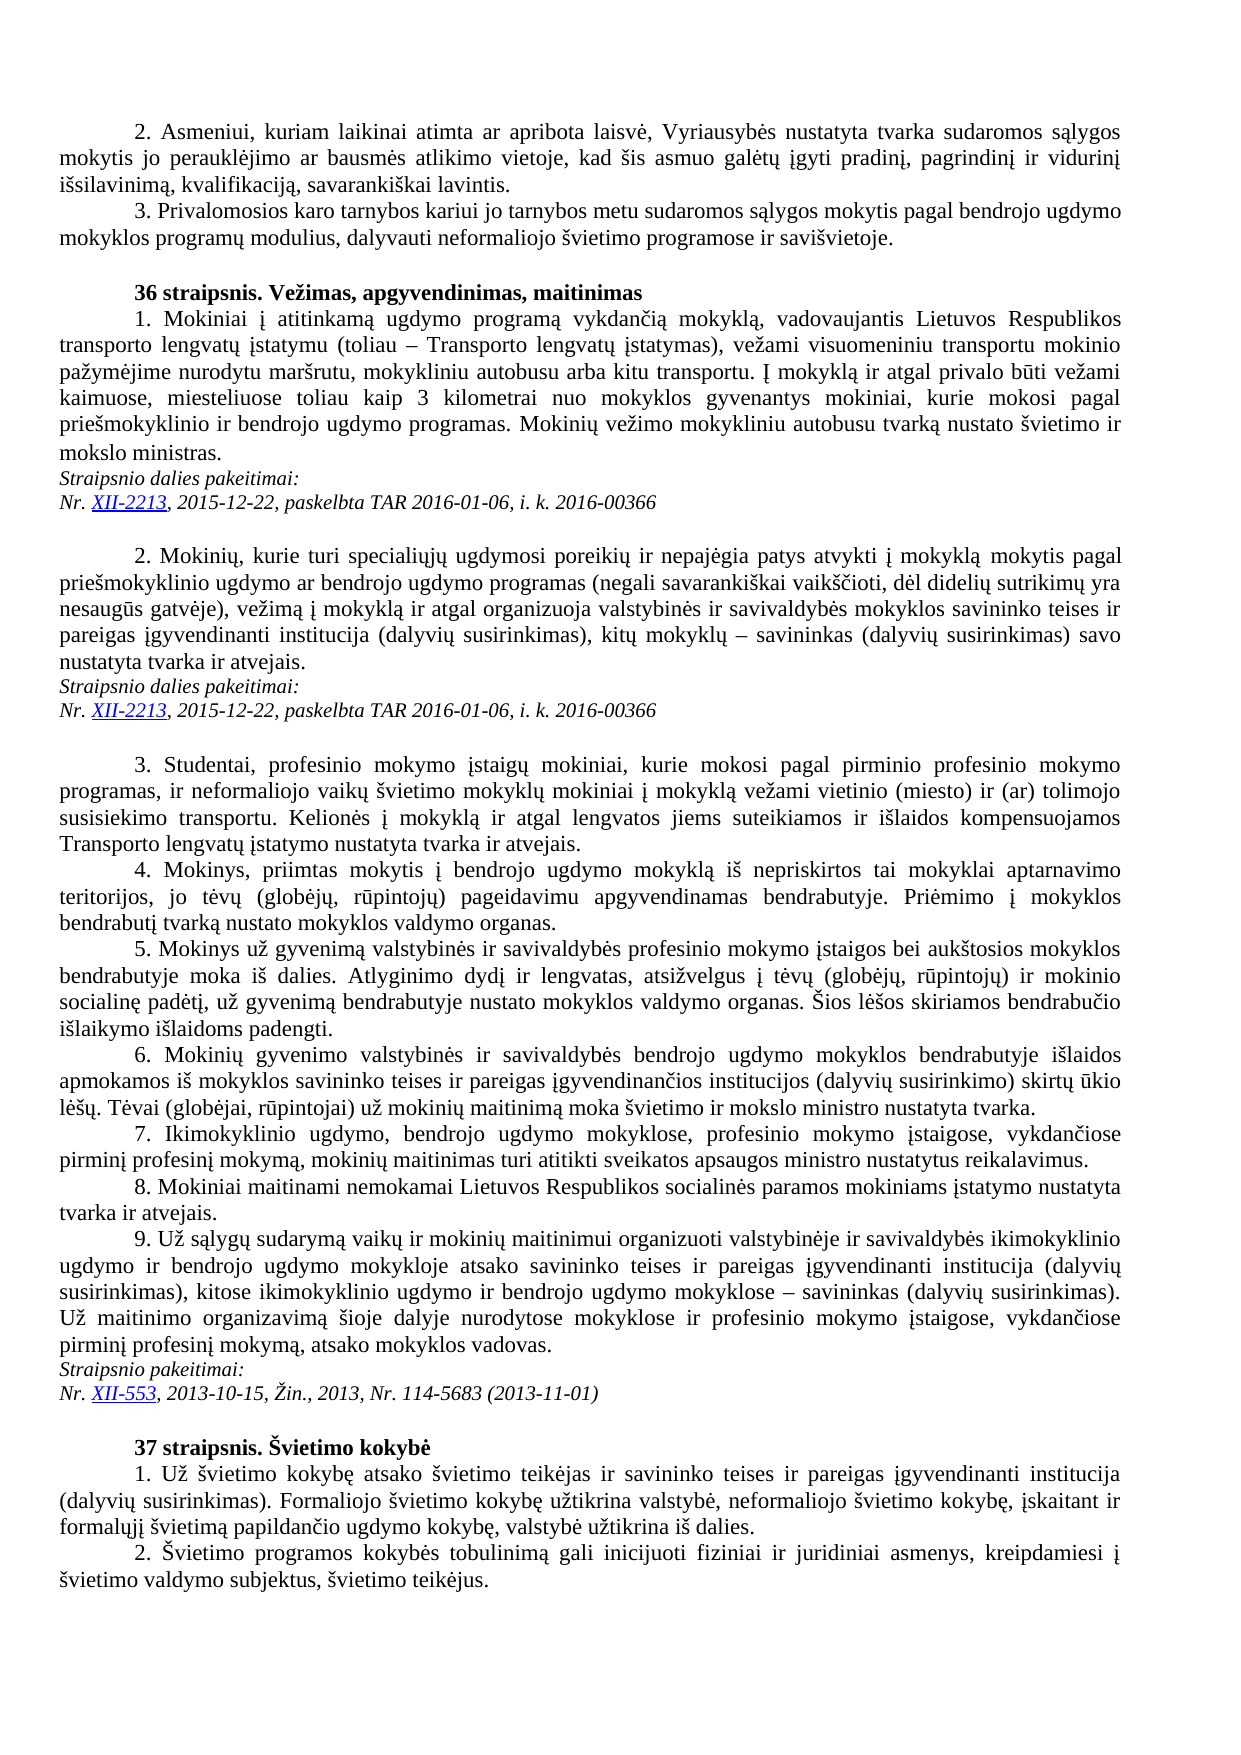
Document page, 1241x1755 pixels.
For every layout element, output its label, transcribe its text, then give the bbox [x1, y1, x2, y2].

text 7. Ikimokyklinio ugdymo, bendrojo ugdymo mokyklose, profesinio mokymo įstaigose, vykdančiose pirminį profesinį mokymą, mokinių maitinimas turi atitikti sveikatos apsaugos ministro nustatytus reikalavimus. [59, 1120, 1122, 1173]
text 9. Už sąlygų sudarymą vaikų ir mokinių maitinimui organizuoti valstybinėje ir savivaldybės ikimokyklinio ugdymo ir bendrojo ugdymo mokykloje atsako savininko teises ir pareigas įgyvendinanti institucija (dalyvių susirinkimas), kitose ikimokyklinio ugdymo ir bendrojo ugdymo mokyklose – savininkas (dalyvių susirinkimas). Už maitinimo organizavimą šioje dalyje nurodytose mokyklose ir profesinio mokymo įstaigose, vykdančiose pirminį profesinį mokymą, atsako mokyklos vadovas. [59, 1225, 1122, 1357]
text Straipsnio pakeitimai: [59, 1357, 1122, 1381]
text 2. Švietimo programos kokybės tobulinimą gali inicijuoti fiziniai ir juridiniai asmenys, kreipdamiesi į švietimo valdymo subjektus, švietimo teikėjus. [59, 1539, 1122, 1592]
text 2. Asmeniui, kuriam laikinai atimta ar apribota laisvė, Vyriausybės nustatyta tvarka sudaromos sąlygos mokytis jo perauklėjimo ar bausmės atlikimo vietoje, kad šis asmuo galėtų įgyti pradinį, pagrindinį ir vidurinį išsilavinimą, kvalifikaciją, savarankiškai lavintis. [59, 118, 1122, 197]
text 4. Mokinys, priimtas mokytis į bendrojo ugdymo mokyklą iš nepriskirtos tai mokyklai aptarnavimo teritorijos, jo tėvų (globėjų, rūpintojų) pageidavimu apgyvendinamas bendrabutyje. Priėmimo į mokyklos bendrabutį tvarką nustato mokyklos valdymo organas. [59, 856, 1122, 936]
text 6. Mokinių gyvenimo valstybinės ir savivaldybės bendrojo ugdymo mokyklos bendrabutyje išlaidos apmokamos iš mokyklos savininko teises ir pareigas įgyvendinančios institucijos (dalyvių susirinkimo) skirtų ūkio lėšų. Tėvai (globėjai, rūpintojai) už mokinių maitinimą moka švietimo ir mokslo ministro nustatyta tvarka. [59, 1041, 1122, 1120]
text 8. Mokiniai maitinami nemokamai Lietuvos Respublikos socialinės paramos mokiniams įstatymo nustatyta tvarka ir atvejais. [59, 1173, 1122, 1225]
text 3. Studentai, profesinio mokymo įstaigų mokiniai, kurie mokosi pagal pirminio profesinio mokymo programas, ir neformaliojo vaikų švietimo mokyklų mokiniai į mokyklą vežami vietinio (miesto) ir (ar) tolimojo susisiekimo transportu. Kelionės į mokyklą ir atgal lengvatos jiems suteikiamos ir išlaidos kompensuojamos Transporto lengvatų įstatymo nustatyta tvarka ir atvejais. [59, 751, 1122, 856]
text 1. Mokiniai į atitinkamą ugdymo programą vykdančią mokyklą, vadovaujantis Lietuvos Respublikos transporto lengvatų įstatymu (toliau – Transporto lengvatų įstatymas), vežami visuomeniniu transportu mokinio pažymėjime nurodytu maršrutu, mokykliniu autobusu arba kitu transportu. Į mokyklą ir atgal privalo būti vežami kaimuose, miesteliuose toliau kaip 3 kilometrai nuo mokyklos gyvenantys mokiniai, kurie mokosi pagal priešmokyklinio ir bendrojo ugdymo programas. Mokinių vežimo mokykliniu autobusu tvarką nustato švietimo ir mokslo ministras. [59, 305, 1122, 466]
text 3. Privalomosios karo tarnybos kariui jo tarnybos metu sudaromos sąlygos mokytis pagal bendrojo ugdymo mokyklos programų modulius, dalyvauti neformaliojo švietimo programose ir savišvietoje. [59, 197, 1122, 250]
text 2. Mokinių, kurie turi specialiųjų ugdymosi poreikių ir nepajėgia patys atvykti į mokyklą mokytis pagal priešmokyklinio ugdymo ar bendrojo ugdymo programas (negali savarankiškai vaikščioti, dėl didelių sutrikimų yra nesaugūs gatvėje), vežimą į mokyklą ir atgal organizuoja valstybinės ir savivaldybės mokyklos savininko teises ir pareigas įgyvendinanti institucija (dalyvių susirinkimas), kitų mokyklų – savininkas (dalyvių susirinkimas) savo nustatyta tvarka ir atvejais. [59, 542, 1122, 674]
text 5. Mokinys už gyvenimą valstybinės ir savivaldybės profesinio mokymo įstaigos bei aukštosios mokyklos bendrabutyje moka iš dalies. Atlyginimo dydį ir lengvatas, atsižvelgus į tėvų (globėjų, rūpintojų) ir mokinio socialinę padėtį, už gyvenimą bendrabutyje nustato mokyklos valdymo organas. Šios lėšos skiriamos bendrabučio išlaikymo išlaidoms padengti. [59, 936, 1122, 1041]
text 1. Už švietimo kokybę atsako švietimo teikėjas ir savininko teises ir pareigas įgyvendinanti institucija (dalyvių susirinkimas). Formaliojo švietimo kokybę užtikrina valstybė, neformaliojo švietimo kokybę, įskaitant ir formalųjį švietimą papildančio ugdymo kokybę, valstybė užtikrina iš dalies. [59, 1460, 1122, 1539]
text 36 straipsnis. Vežimas, apgyvendinimas, maitinimas [59, 279, 1122, 305]
text Nr. XII-2213, 2015-12-22, paskelbta TAR 2016-01-06, i. k. 2016-00366 [59, 489, 1122, 514]
text Nr. XII-2213, 2015-12-22, paskelbta TAR 2016-01-06, i. k. 2016-00366 [59, 698, 1122, 722]
text Straipsnio dalies pakeitimai: [59, 674, 1122, 698]
text Straipsnio dalies pakeitimai: [59, 466, 1122, 489]
text 37 straipsnis. Švietimo kokybė [59, 1434, 1122, 1460]
text Nr. XII-553, 2013-10-15, Žin., 2013, Nr. 114-5683 (2013-11-01) [59, 1381, 1122, 1405]
